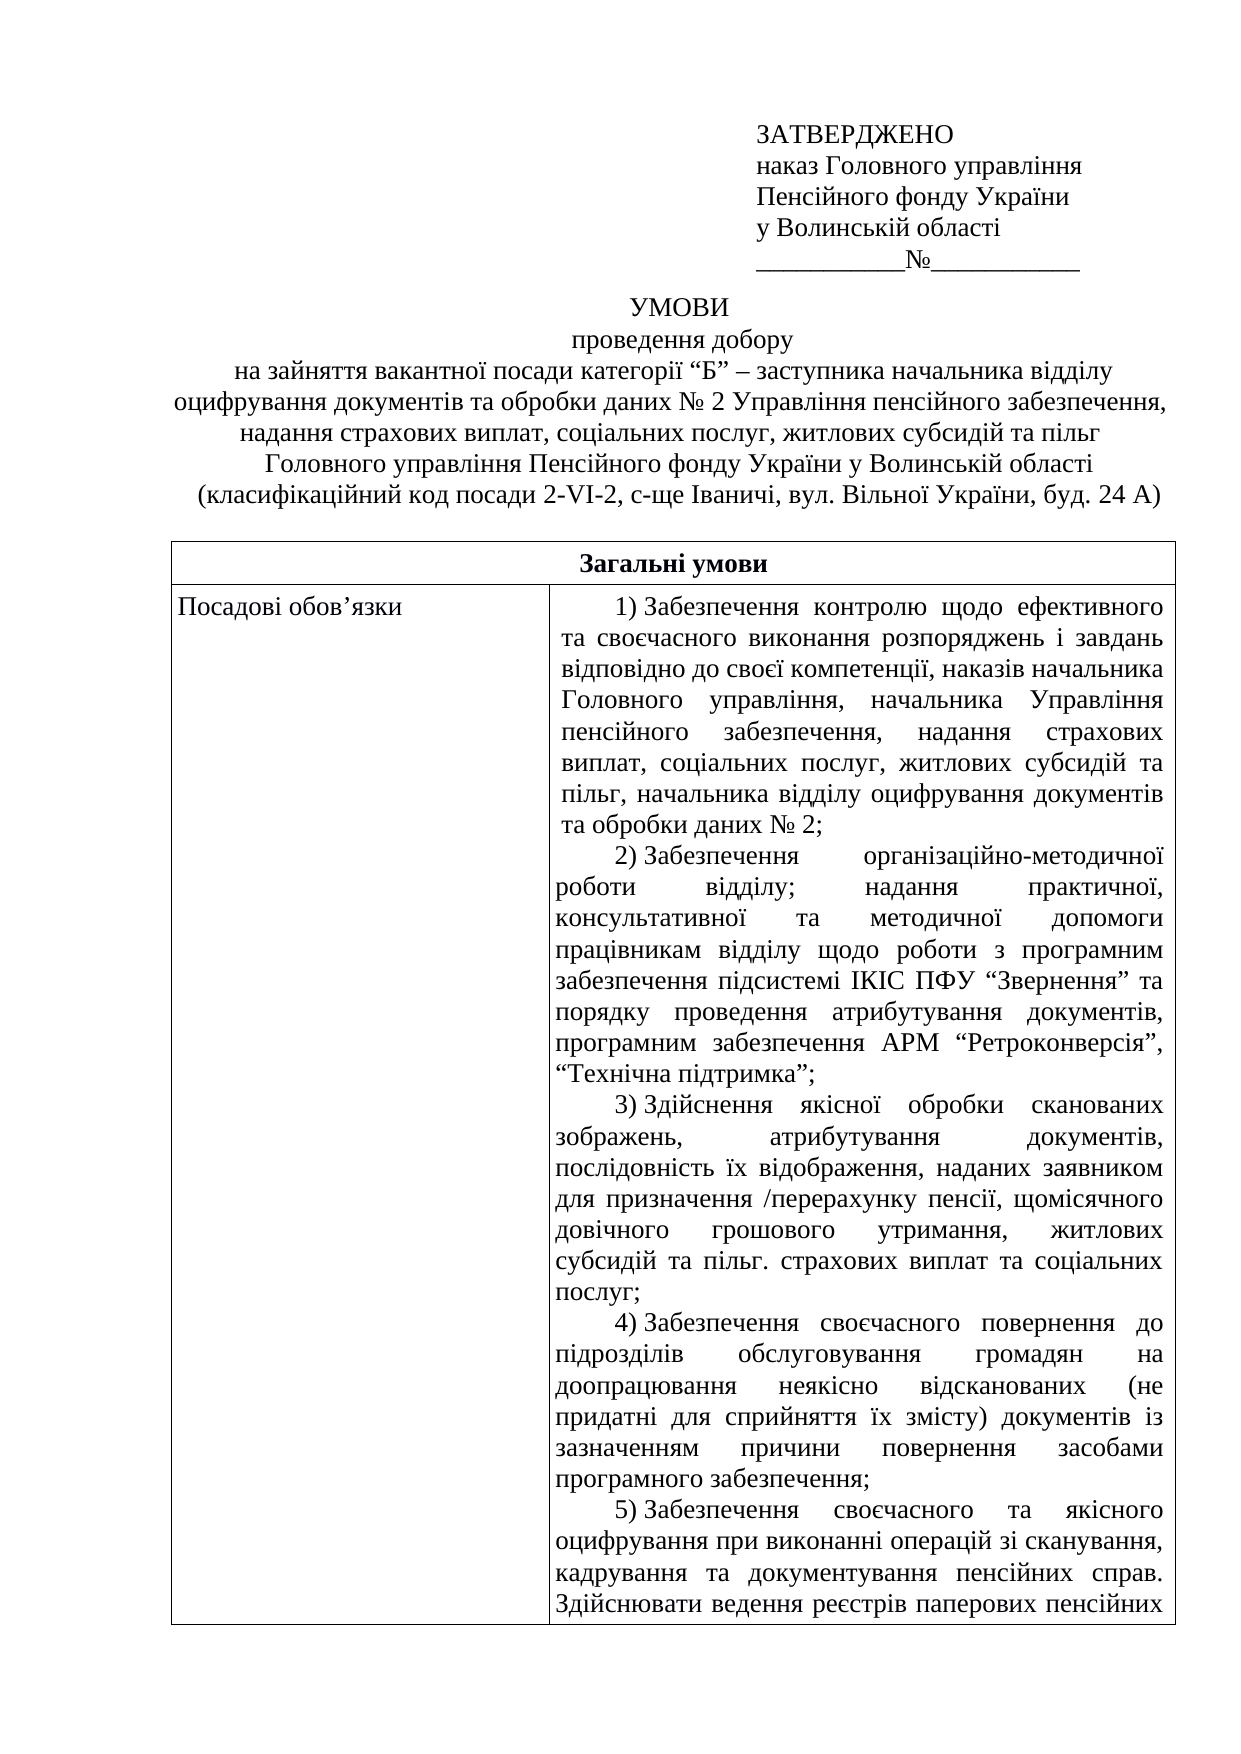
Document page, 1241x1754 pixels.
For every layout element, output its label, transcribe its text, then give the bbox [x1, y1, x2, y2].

text ___________№___________ [756, 243, 1181, 274]
text (класифікаційний код посади 2-VІ-2, с-ще Іваничі, вул. Вільної України, буд. 24 А) [177, 478, 1181, 509]
text ЗАТВЕРДЖЕНО [756, 118, 1181, 149]
text у Волинській області [756, 212, 1181, 243]
text УМОВИ [177, 292, 1181, 323]
table_cell 1) Забезпечення контролю щодо ефективного та своєчасного виконання розпоряджень і завдань відповідно до своєї компетенції, наказів начальника Головного управління, начальника Управління пенсійного забезпечення, надання страхових виплат, соціальних послуг, житлових субсидій та пільг, начальника відділу оцифрування документів та обробки даних № 2; 2) Забезпечення організаційно-методичної роботи відділу; надання практичної, консультативної та методичної допомоги працівникам відділу щодо роботи з програмним забезпечення підсистемі ІКІС ПФУ “Звернення” та порядку проведення атрибутування документів, програмним забезпечення АРМ “Ретроконверсія”, “Технічна підтримка”; 3) Здійснення якісної обробки сканованих зображень, атрибутування документів, послідовність їх відображення, наданих заявником для призначення /перерахунку пенсії, щомісячного довічного грошового утримання, житлових субсидій та пільг. страхових виплат та соціальних послуг; 4) Забезпечення своєчасного повернення до підрозділів обслуговування громадян на доопрацювання неякісно відсканованих (не придатні для сприйняття їх змісту) документів із зазначенням причини повернення засобами програмного забезпечення; 5) Забезпечення своєчасного та якісного оцифрування при виконанні операцій зі сканування, кадрування та документування пенсійних справ. Здійснювати ведення реєстрів паперових пенсійних [550, 585, 1175, 1624]
text Пенсійного фонду України [756, 180, 1181, 212]
text наказ Головного управління [756, 149, 1181, 180]
text на зайняття вакантної посади категорії “Б” ‒ заступника начальника відділу оцифрування документів та обробки даних № 2 Управління пенсійного забезпечення, надання страхових виплат, соціальних послуг, житлових субсидій та пільг [159, 354, 1181, 447]
table_header Загальні умови [172, 542, 1175, 584]
text проведення добору [177, 323, 1181, 354]
text Головного управління Пенсійного фонду України у Волинській області [177, 447, 1181, 478]
table_cell Посадові обов’язки [172, 585, 549, 1624]
